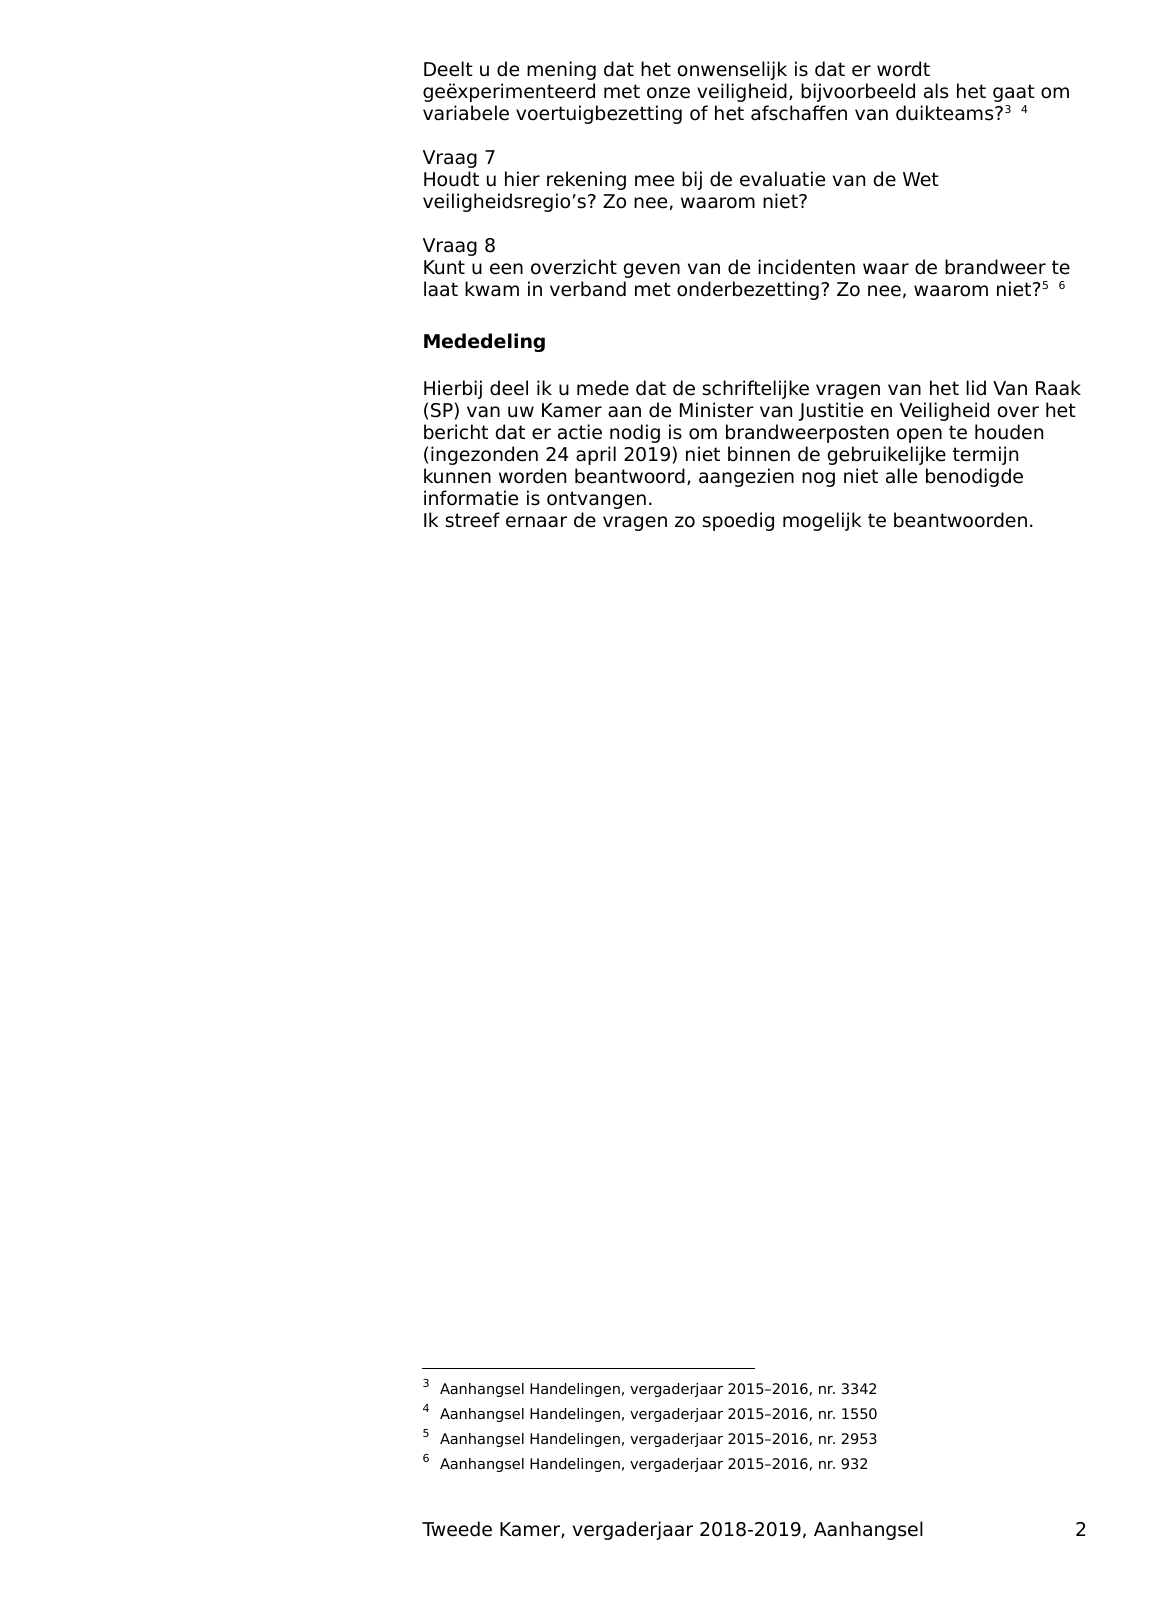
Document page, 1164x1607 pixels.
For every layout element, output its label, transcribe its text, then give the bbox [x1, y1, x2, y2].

text Aanhangsel Handelingen, vergaderjaar 2015–2016, nr. 3342 [422, 1377, 1087, 1399]
subtitle Mededeling [422, 331, 1087, 353]
text Vraag 7 [422, 147, 1087, 169]
text Hierbij deel ik u mede dat de schriftelijke vragen van het lid Van Raak (SP) van uw Kamer aan de Minister van Justitie en Veiligheid over het bericht dat er actie nodig is om brandweerposten open te houden (ingezonden 24 april 2019) niet binnen de gebruikelijke termijn kunnen worden beantwoord, aangezien nog niet alle benodigde informatie is ontvangen. [422, 378, 1087, 510]
text Vraag 8 [422, 235, 1087, 257]
text Deelt u de mening dat het onwenselijk is dat er wordt geëxperimenteerd met onze veiligheid, bijvoorbeeld als het gaat om variabele voertuigbezetting of het afschaffen van duikteams? [422, 59, 1087, 125]
text Aanhangsel Handelingen, vergaderjaar 2015–2016, nr. 1550 [422, 1402, 1087, 1424]
text Kunt u een overzicht geven van de incidenten waar de brandweer te laat kwam in verband met onderbezetting? Zo nee, waarom niet? [422, 257, 1087, 301]
text Houdt u hier rekening mee bij de evaluatie van de Wet veiligheidsregio’s? Zo nee, waarom niet? [422, 169, 1087, 213]
text Aanhangsel Handelingen, vergaderjaar 2015–2016, nr. 932 [422, 1452, 1087, 1474]
text Aanhangsel Handelingen, vergaderjaar 2015–2016, nr. 2953 [422, 1427, 1087, 1449]
text Ik streef ernaar de vragen zo spoedig mogelijk te beantwoorden. [422, 510, 1087, 532]
